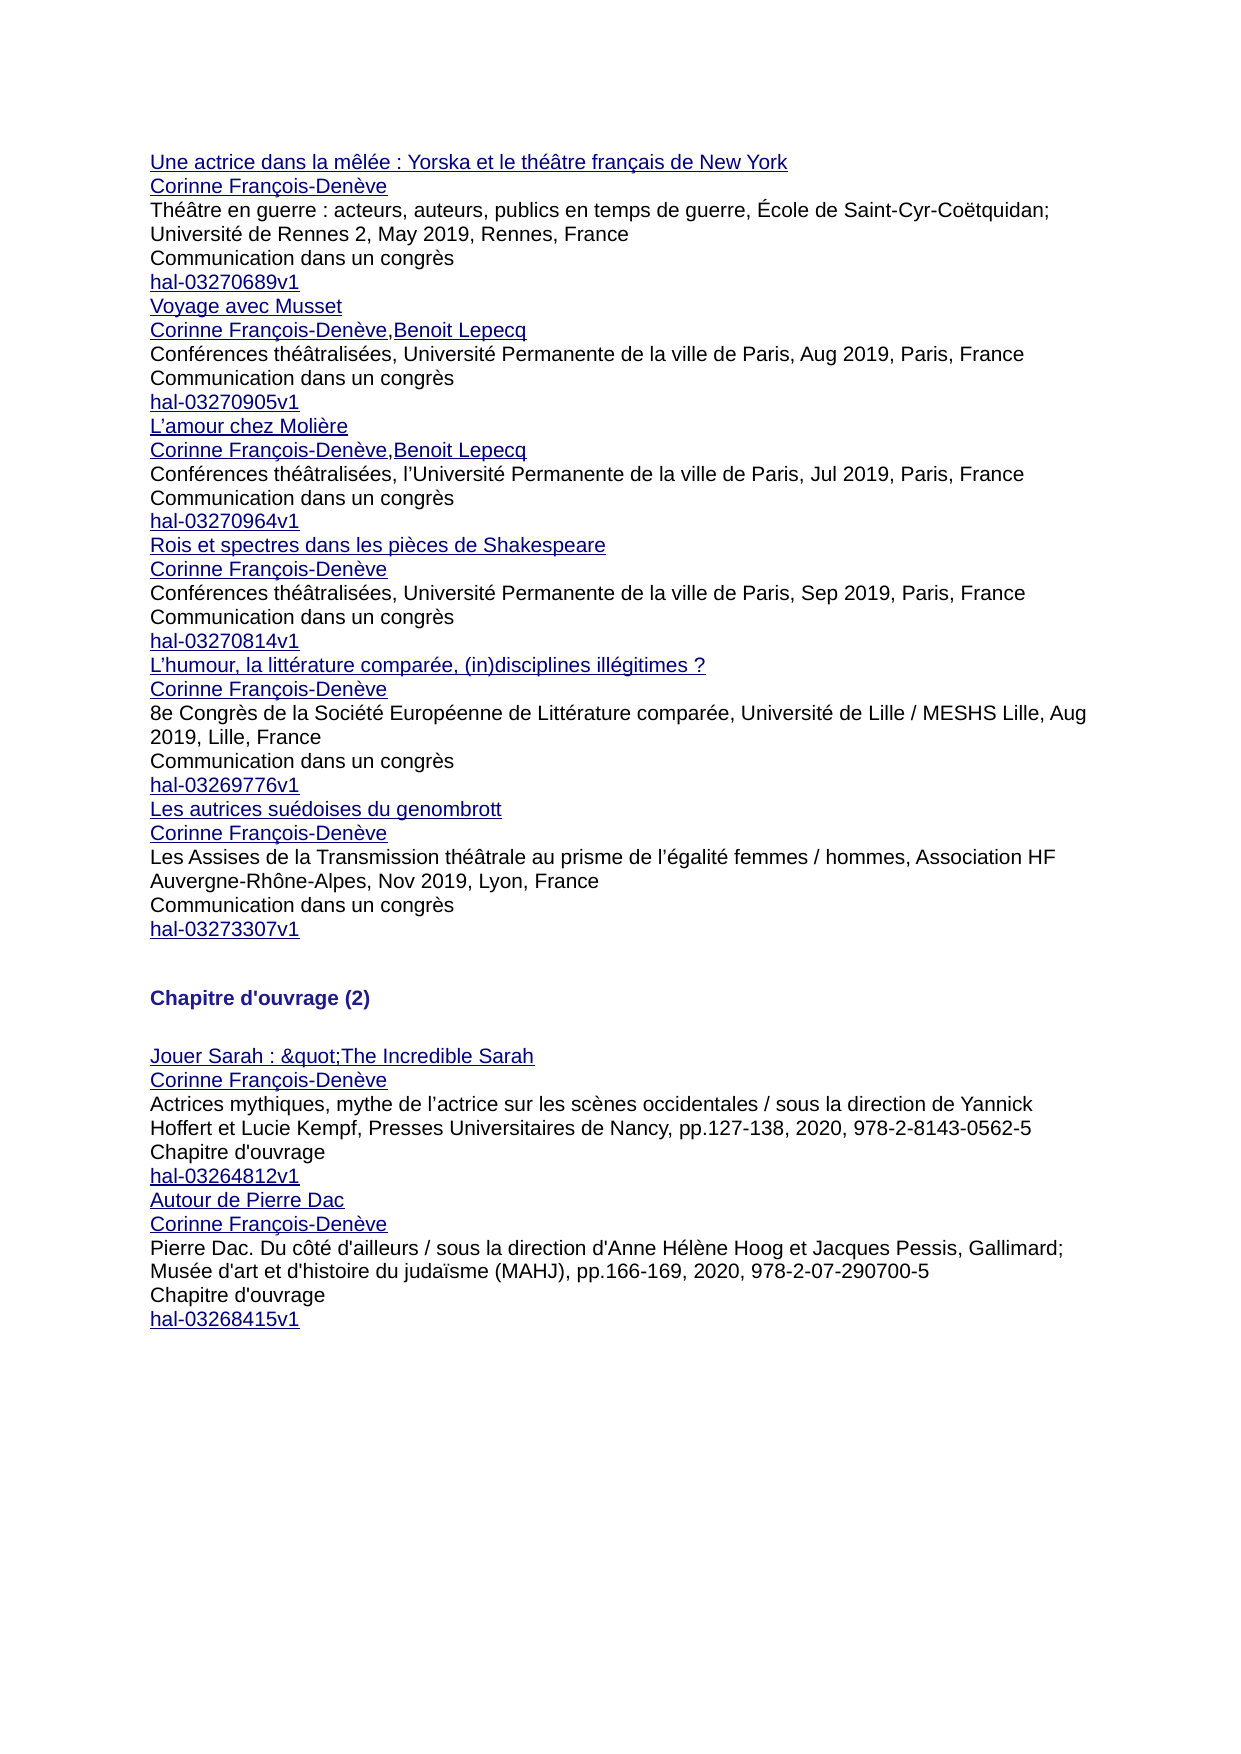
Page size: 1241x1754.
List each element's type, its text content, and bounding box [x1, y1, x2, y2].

table_cell Rois et spectres dans les pièces de Shakespeare Corinne François-Denève Conférences théâtralisées, Université Permanente de la ville de Paris, Sep 2019, Paris, France Communication dans un congrès hal-03270814v1 [150, 533, 1090, 653]
table_cell Autour de Pierre Dac Corinne François-Denève Pierre Dac. Du côté d'ailleurs / sous la direction d'Anne Hélène Hoog et Jacques Pessis, Gallimard; Musée d'art et d'histoire du judaïsme (MAHJ), pp.166-169, 2020, 978-2-07-290700-5 Chapitre d'ouvrage hal-03268415v1 [150, 1188, 1090, 1331]
subtitle Chapitre d'ouvrage (2) [150, 985, 1090, 1009]
table_cell L’humour, la littérature comparée, (in)disciplines illégitimes ? Corinne François-Denève 8e Congrès de la Société Européenne de Littérature comparée, Université de Lille / MESHS Lille, Aug 2019, Lille, France Communication dans un congrès hal-03269776v1 [150, 653, 1090, 797]
table_header Jouer Sarah : &quot;The Incredible Sarah Corinne François-Denève Actrices mythiques, mythe de l’actrice sur les scènes occidentales / sous la direction de Yannick Hoffert et Lucie Kempf, Presses Universitaires de Nancy, pp.127-138, 2020, 978-2-8143-0562-5 Chapitre d'ouvrage hal-03264812v1 [150, 1044, 1090, 1187]
table_cell Les autrices suédoises du genombrott Corinne François-Denève Les Assises de la Transmission théâtrale au prisme de l’égalité femmes / hommes, Association HF Auvergne-Rhône-Alpes, Nov 2019, Lyon, France Communication dans un congrès hal-03273307v1 [150, 797, 1090, 941]
table_cell Une actrice dans la mêlée : Yorska et le théâtre français de New York Corinne François-Denève Théâtre en guerre : acteurs, auteurs, publics en temps de guerre, École de Saint-Cyr-Coëtquidan; Université de Rennes 2, May 2019, Rennes, France Communication dans un congrès hal-03270689v1 [150, 150, 1090, 294]
table_cell Voyage avec Musset Corinne François-Denève,Benoit Lepecq Conférences théâtralisées, Université Permanente de la ville de Paris, Aug 2019, Paris, France Communication dans un congrès hal-03270905v1 [150, 294, 1090, 413]
table_cell L’amour chez Molière Corinne François-Denève,Benoit Lepecq Conférences théâtralisées, l’Université Permanente de la ville de Paris, Jul 2019, Paris, France Communication dans un congrès hal-03270964v1 [150, 414, 1090, 533]
